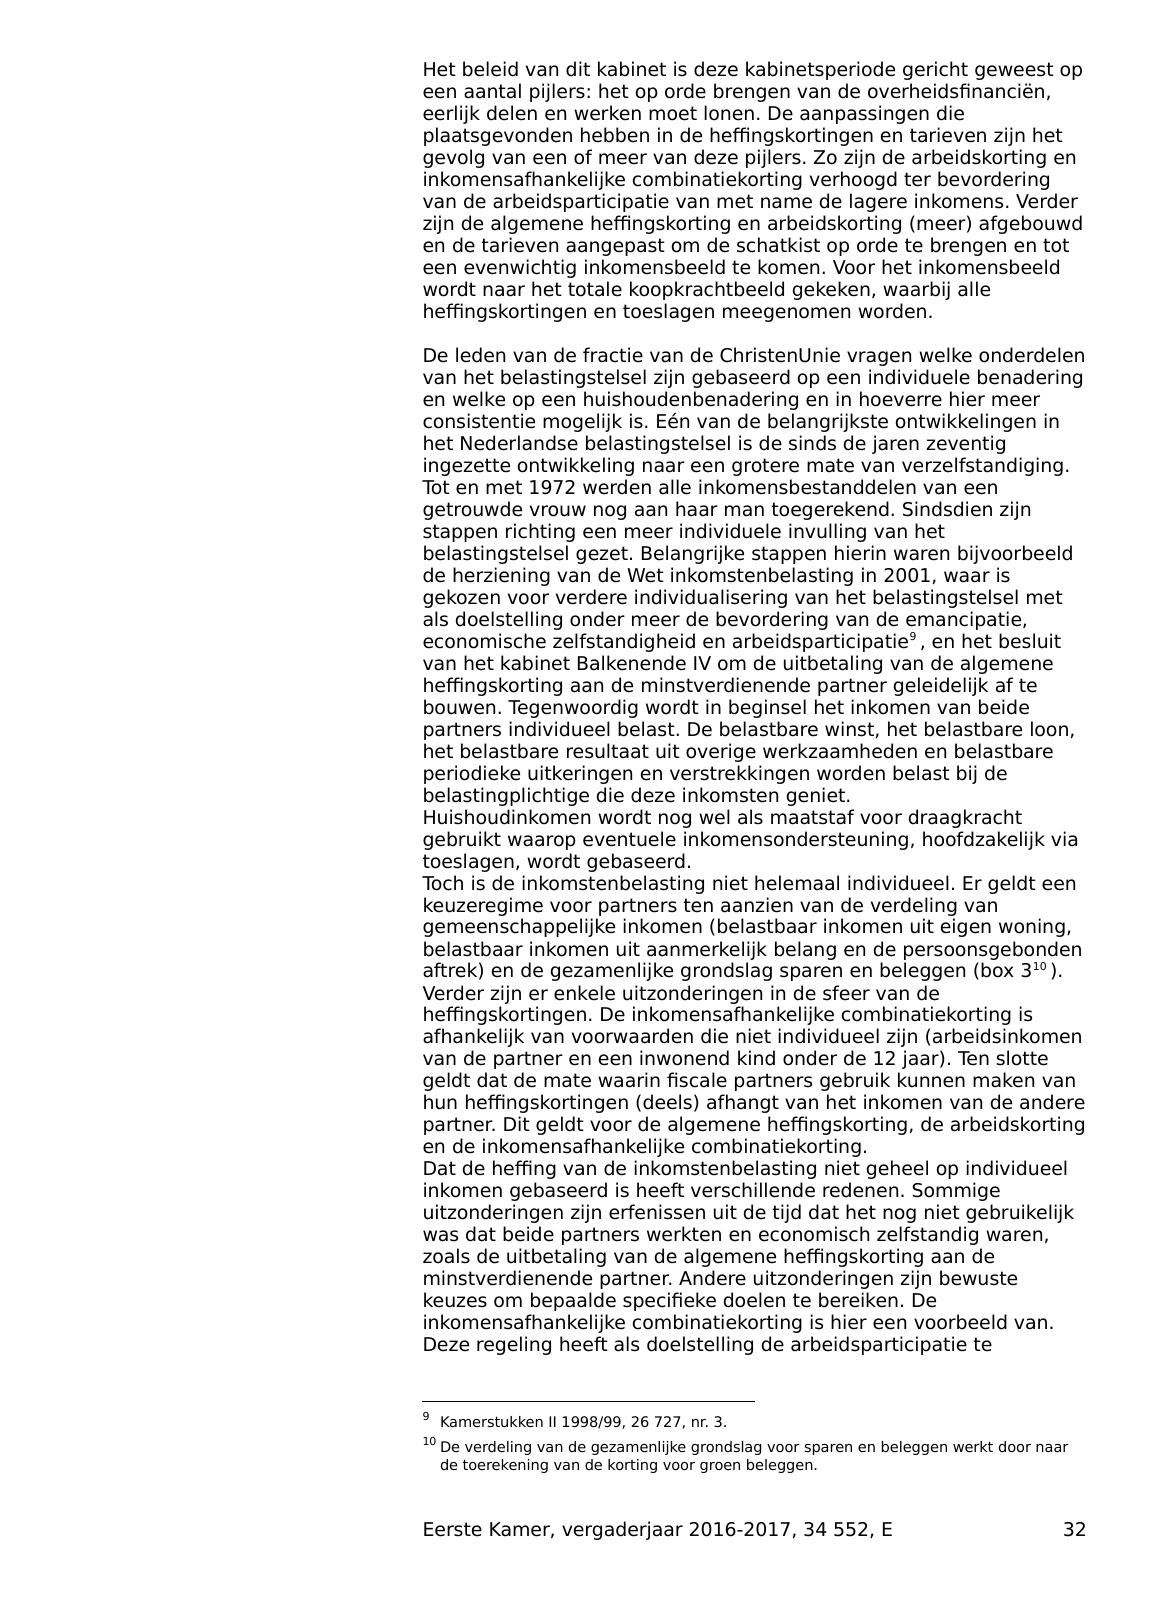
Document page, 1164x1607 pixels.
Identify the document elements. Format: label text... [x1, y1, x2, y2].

text Dat de heffing van de inkomstenbelasting niet geheel op individueel inkomen gebaseerd is heeft verschillende redenen. Sommige uitzonderingen zijn erfenissen uit de tijd dat het nog niet gebruikelijk was dat beide partners werkten en economisch zelfstandig waren, zoals de uitbetaling van de algemene heffingskorting aan de minstverdienende partner. Andere uitzonderingen zijn bewuste keuzes om bepaalde specifieke doelen te bereiken. De inkomensafhankelijke combinatiekorting is hier een voorbeeld van. Deze regeling heeft als doelstelling de arbeidsparticipatie te [422, 1158, 1087, 1356]
text De verdeling van de gezamenlijke grondslag voor sparen en beleggen werkt door naar de toerekening van de korting voor groen beleggen. [422, 1435, 1087, 1474]
text Het beleid van dit kabinet is deze kabinetsperiode gericht geweest op een aantal pijlers: het op orde brengen van de overheidsfinanciën, eerlijk delen en werken moet lonen. De aanpassingen die plaatsgevonden hebben in de heffingskortingen en tarieven zijn het gevolg van een of meer van deze pijlers. Zo zijn de arbeidskorting en inkomensafhankelijke combinatiekorting verhoogd ter bevordering van de arbeidsparticipatie van met name de lagere inkomens. Verder zijn de algemene heffingskorting en arbeidskorting (meer) afgebouwd en de tarieven aangepast om de schatkist op orde te brengen en tot een evenwichtig inkomensbeeld te komen. Voor het inkomensbeeld wordt naar het totale koopkrachtbeeld gekeken, waarbij alle heffingskortingen en toeslagen meegenomen worden. [422, 59, 1087, 323]
text Huishoudinkomen wordt nog wel als maatstaf voor draagkracht gebruikt waarop eventuele inkomensondersteuning, hoofdzakelijk via toeslagen, wordt gebaseerd. [422, 807, 1087, 872]
text Kamerstukken II 1998/99, 26 727, nr. 3. [422, 1410, 1087, 1432]
text De leden van de fractie van de ChristenUnie vragen welke onderdelen van het belastingstelsel zijn gebaseerd op een individuele benadering en welke op een huishoudenbenadering en in hoeverre hier meer consistentie mogelijk is. Eén van de belangrijkste ontwikkelingen in het Nederlandse belastingstelsel is de sinds de jaren zeventig ingezette ontwikkeling naar een grotere mate van verzelfstandiging. Tot en met 1972 werden alle inkomensbestanddelen van een getrouwde vrouw nog aan haar man toegerekend. Sindsdien zijn stappen richting een meer individuele invulling van het belastingstelsel gezet. Belangrijke stappen hierin waren bijvoorbeeld de herziening van de Wet inkomstenbelasting in 2001, waar is gekozen voor verdere individualisering van het belastingstelsel met als doelstelling onder meer de bevordering van de emancipatie, economische zelfstandigheid en arbeidsparticipatie, en het besluit van het kabinet Balkenende IV om de uitbetaling van de algemene heffingskorting aan de minstverdienende partner geleidelijk af te bouwen. Tegenwoordig wordt in beginsel het inkomen van beide partners individueel belast. De belastbare winst, het belastbare loon, het belastbare resultaat uit overige werkzaamheden en belastbare periodieke uitkeringen en verstrekkingen worden belast bij de belastingplichtige die deze inkomsten geniet. [422, 345, 1087, 807]
text Toch is de inkomstenbelasting niet helemaal individueel. Er geldt een keuzeregime voor partners ten aanzien van de verdeling van gemeenschappelijke inkomen (belastbaar inkomen uit eigen woning, belastbaar inkomen uit aanmerkelijk belang en de persoonsgebonden aftrek) en de gezamenlijke grondslag sparen en beleggen (box 3). Verder zijn er enkele uitzonderingen in de sfeer van de heffingskortingen. De inkomensafhankelijke combinatiekorting is afhankelijk van voorwaarden die niet individueel zijn (arbeidsinkomen van de partner en een inwonend kind onder de 12 jaar). Ten slotte geldt dat de mate waarin fiscale partners gebruik kunnen maken van hun heffingskortingen (deels) afhangt van het inkomen van de andere partner. Dit geldt voor de algemene heffingskorting, de arbeidskorting en de inkomensafhankelijke combinatiekorting. [422, 872, 1087, 1158]
